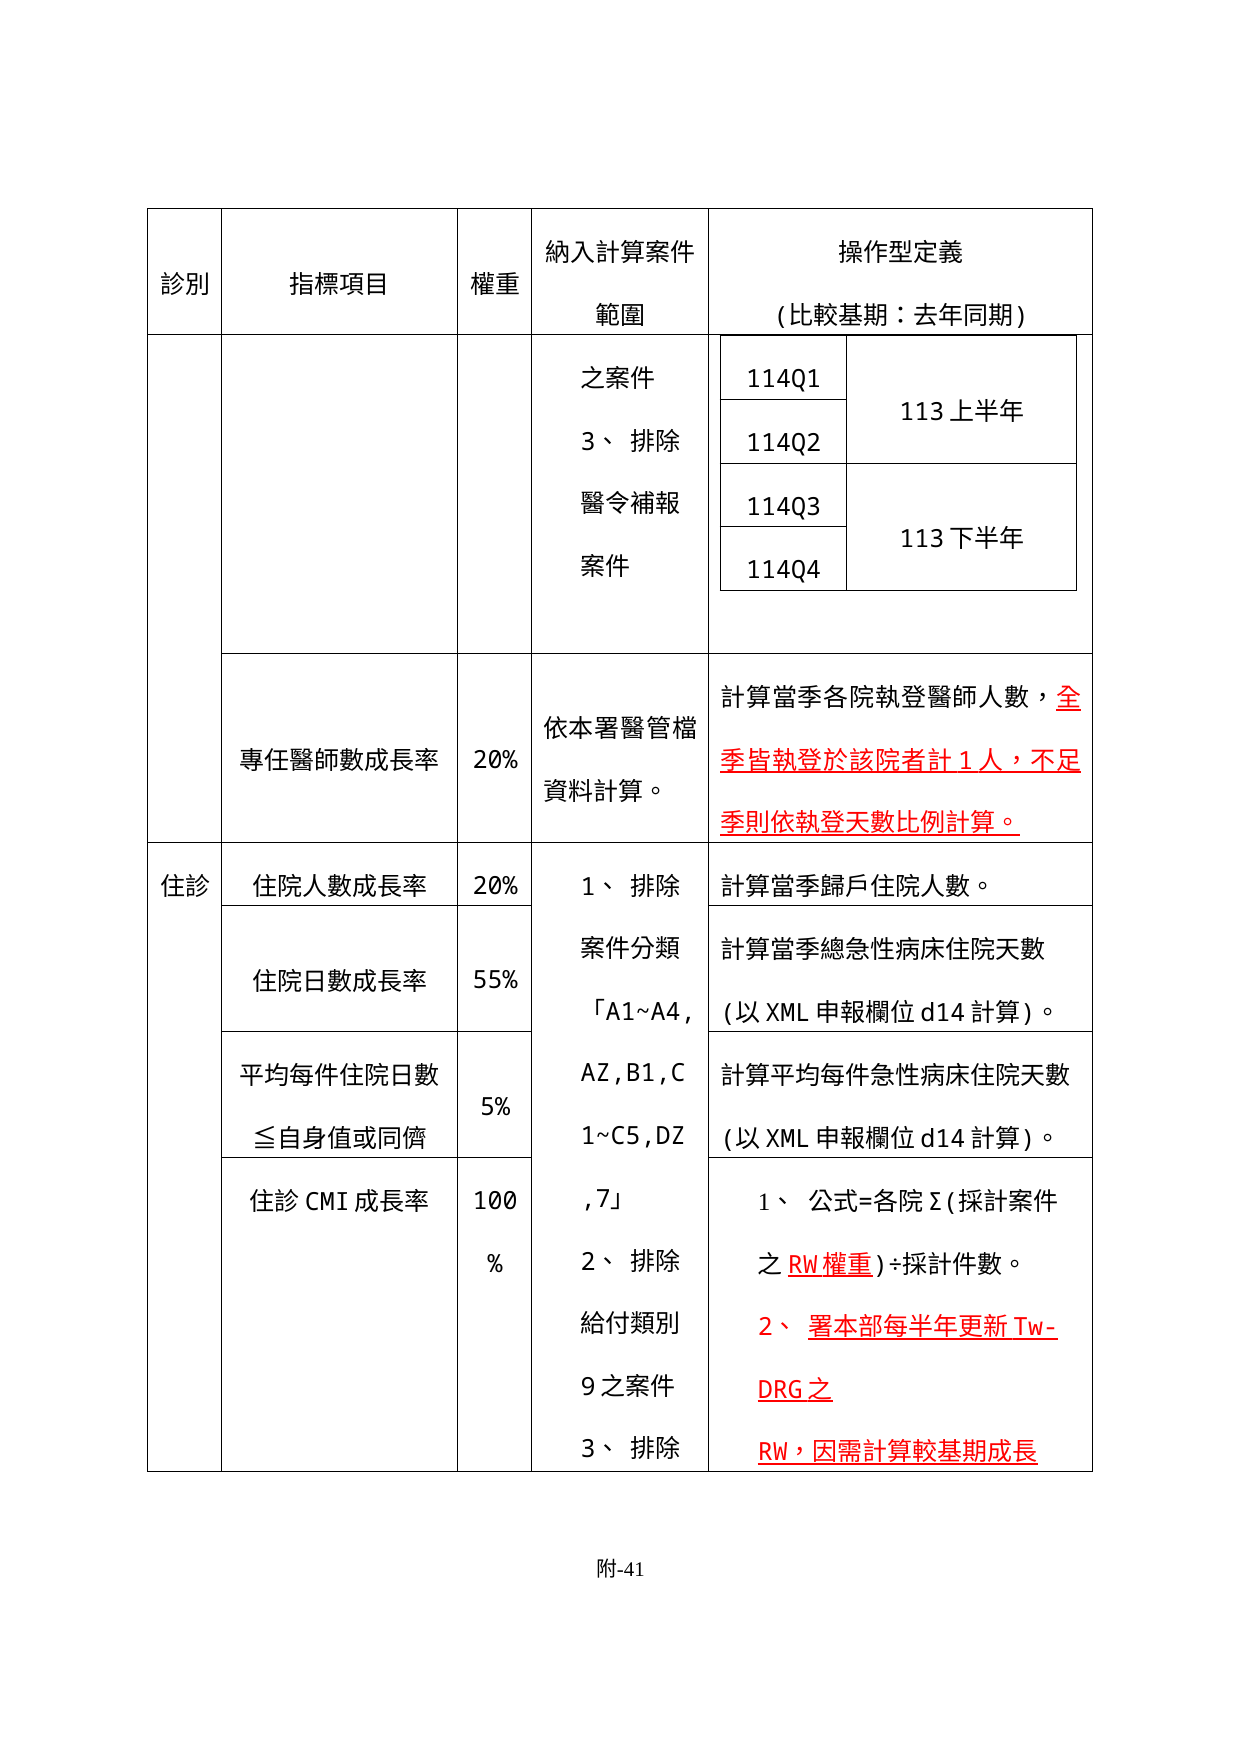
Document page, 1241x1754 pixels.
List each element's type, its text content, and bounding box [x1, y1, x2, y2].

table_cell 專任醫師數成長率 [222, 654, 457, 842]
table_cell [148, 335, 221, 842]
table_cell [709, 335, 1092, 653]
table_cell 排除案件分類「A1~A4,AZ,B1,C1~C5,DZ,7」 排除給付類別9之案件 排除醫令補報案件 [532, 843, 708, 1471]
table_cell 113上半年 [847, 336, 1076, 462]
table_cell 住院日數成長率 [222, 906, 457, 1031]
table_header 診別 [148, 209, 221, 334]
table_cell 計算當季歸戶住院人數。 [709, 843, 1092, 905]
table_cell 住院人數成長率 [222, 843, 457, 905]
table_cell 計算當季各院執登醫師人數，全季皆執登於該院者計1人，不足季則依執登天數比例計算。 [709, 654, 1092, 842]
table_cell 114Q4 [721, 527, 846, 589]
table_cell 20% [458, 654, 531, 842]
table_cell 排除案件分類「01,A1~A7,B1~B9,C4,D1~D4,E2~E3,BA,HN,DF」 排除診察費=0之案件 排除醫令補報案件 [532, 335, 708, 653]
table_cell [458, 335, 531, 653]
table_cell 100% [458, 1158, 531, 1471]
table_cell 平均每件住院日數≦自身值或同儕 [222, 1032, 457, 1157]
table_header 權重 [458, 209, 531, 334]
table_cell 113下半年 [847, 464, 1076, 589]
table_header 納入計算案件範圍 [532, 209, 708, 334]
table_cell 公式=各院Σ(採計案件之RW權重)÷採計件數。 署本部每半年更新Tw-DRG之 RW，因需計算較基期成長 [709, 1158, 1092, 1471]
table_cell 114Q3 [721, 464, 846, 526]
table_cell 114Q1 [721, 336, 846, 399]
table_cell 20% [458, 843, 531, 905]
table_cell 計算平均每件急性病床住院天數(以XML申報欄位d14計算)。 [709, 1032, 1092, 1157]
table_cell 住診CMI成長率 [222, 1158, 457, 1471]
table_cell 依本署醫管檔資料計算。 [532, 654, 708, 842]
table_cell 55% [458, 906, 531, 1031]
table_header 指標項目 [222, 209, 457, 334]
table_cell 5% [458, 1032, 531, 1157]
table_header 操作型定義 (比較基期：去年同期) [709, 209, 1092, 334]
table_cell 住診 [148, 843, 221, 1471]
table_cell [222, 335, 457, 653]
table_cell 計算當季總急性病床住院天數(以XML申報欄位d14計算)。 [709, 906, 1092, 1031]
table_cell 114Q2 [721, 400, 846, 462]
